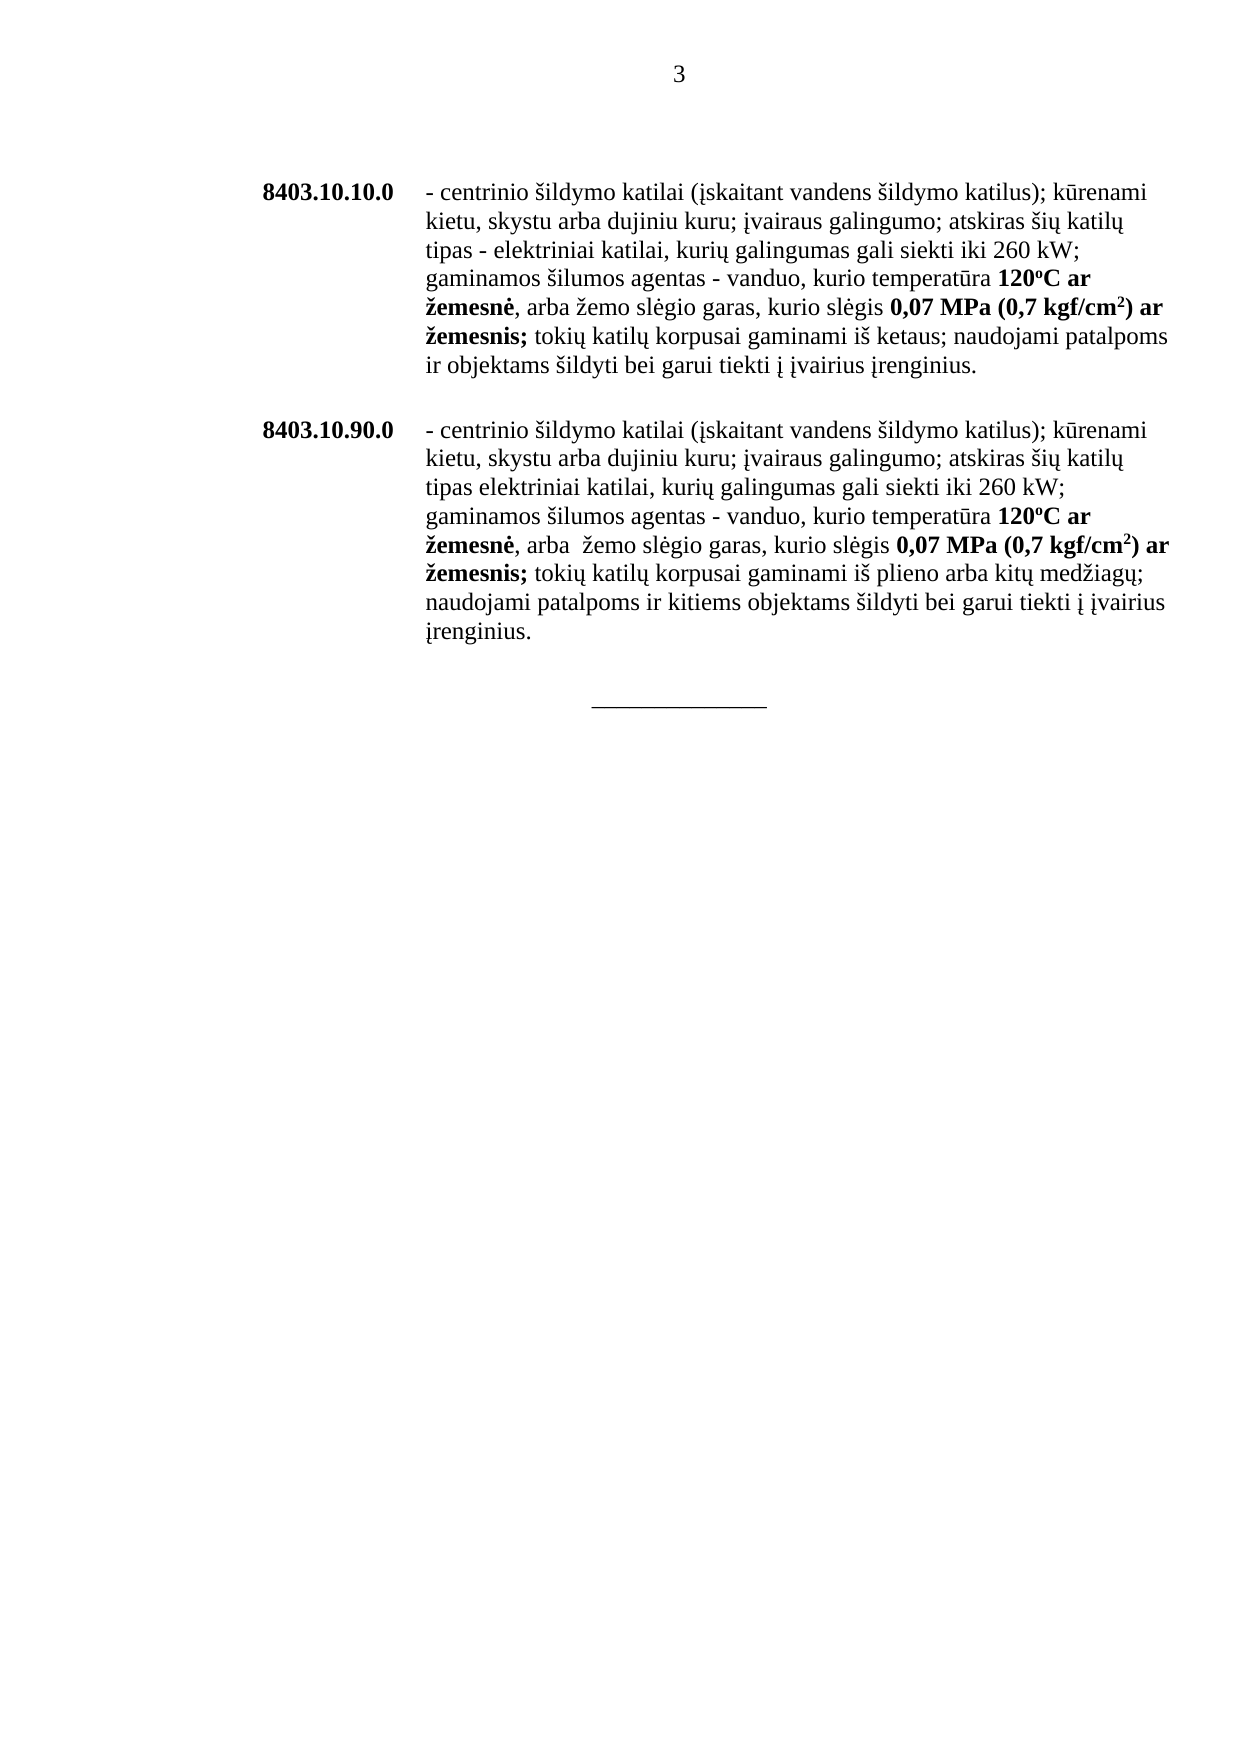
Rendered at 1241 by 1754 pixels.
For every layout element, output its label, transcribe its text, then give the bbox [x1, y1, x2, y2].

text ______________ [177, 682, 1181, 711]
table_cell 8403.10.10.0 [177, 177, 414, 415]
table_cell 8403.10.90.0 [177, 415, 414, 682]
table_cell - centrinio šildymo katilai (įskaitant vandens šildymo katilus); kūrenami kietu, skystu arba dujiniu kuru; įvairaus galingumo; atskiras šių katilų tipas elektriniai katilai, kurių galingumas gali siekti iki 260 kW; gaminamos šilumos agentas - vanduo, kurio temperatūra 120oC ar žemesnė, arba žemo slėgio garas, kurio slėgis 0,07 MPa (0,7 kgf/cm2) ar žemesnis; tokių katilų korpusai gaminami iš plieno arba kitų medžiagų; naudojami patalpoms ir kitiems objektams šildyti bei garui tiekti į įvairius įrenginius. [414, 415, 1181, 682]
table_cell - centrinio šildymo katilai (įskaitant vandens šildymo katilus); kūrenami kietu, skystu arba dujiniu kuru; įvairaus galingumo; atskiras šių katilų tipas - elektriniai katilai, kurių galingumas gali siekti iki 260 kW; gaminamos šilumos agentas - vanduo, kurio temperatūra 120oC ar žemesnė, arba žemo slėgio garas, kurio slėgis 0,07 MPa (0,7 kgf/cm2) ar žemesnis; tokių katilų korpusai gaminami iš ketaus; naudojami patalpoms ir objektams šildyti bei garui tiekti į įvairius įrenginius. [414, 177, 1181, 415]
